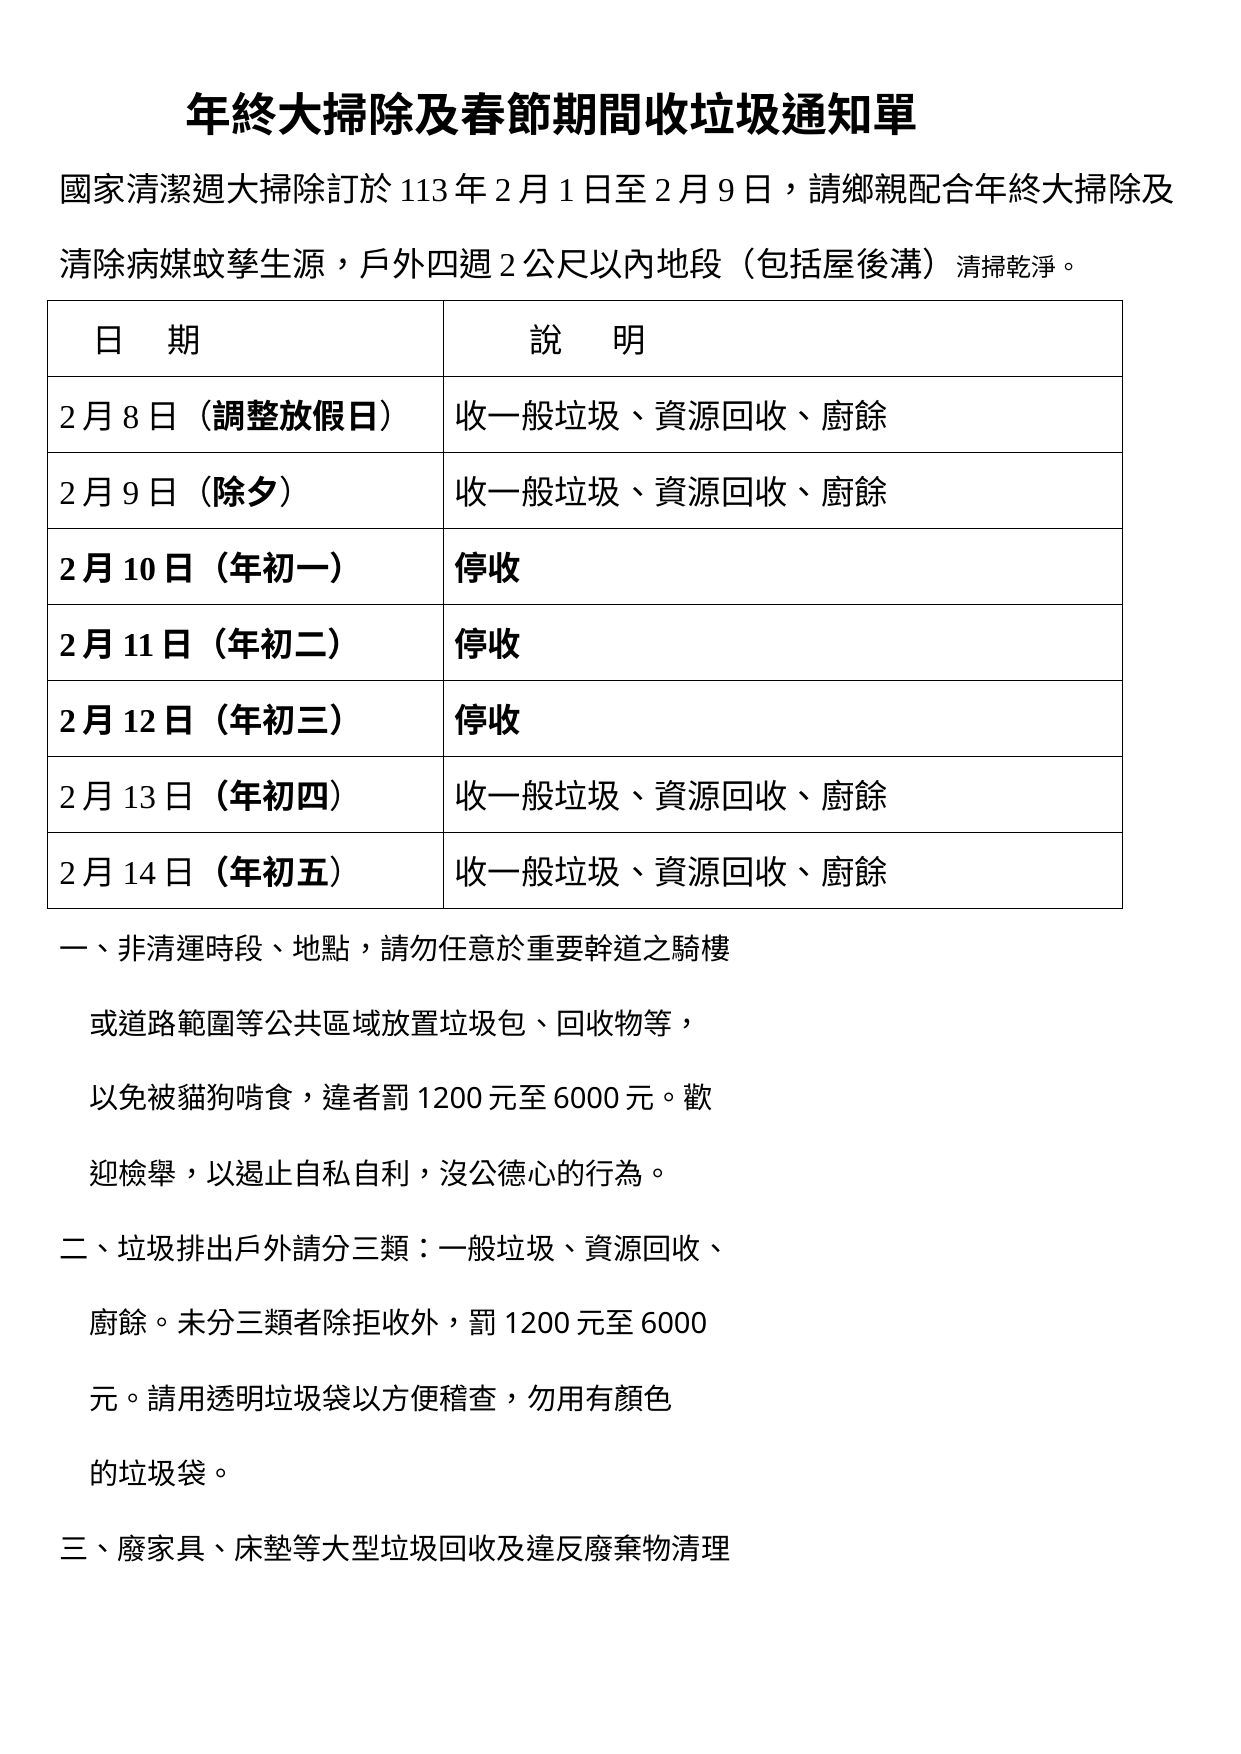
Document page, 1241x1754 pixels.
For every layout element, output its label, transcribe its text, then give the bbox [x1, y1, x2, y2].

table_cell 收一般垃圾、資源回收、廚餘 [444, 833, 1122, 908]
text 三、廢家具、床墊等大型垃圾回收及違反廢棄物清理 [59, 1509, 1181, 1584]
table_cell 停收 [444, 529, 1122, 604]
table_cell 2月10日（年初一） [48, 529, 443, 604]
text 或道路範圍等公共區域放置垃圾包、回收物等， [59, 984, 1181, 1059]
text 二、垃圾排出戶外請分三類：一般垃圾、資源回收、 [59, 1209, 1181, 1284]
table_header 日 期 [48, 301, 443, 376]
text 國家清潔週大掃除訂於113年2月1日至2月9日，請鄉親配合年終大掃除及清除病媒蚊孳生源，戶外四週2公尺以內地段（包括屋後溝）清掃乾淨。 [59, 149, 1181, 299]
text 一、非清運時段、地點，請勿任意於重要幹道之騎樓 [59, 909, 1181, 984]
table_cell 停收 [444, 605, 1122, 680]
text 以免被貓狗啃食，違者罰1200元至6000元。歡 [59, 1059, 1181, 1134]
text 年終大掃除及春節期間收垃圾通知單 [59, 74, 1181, 149]
table_header 說 明 [444, 301, 1122, 376]
table_cell 收一般垃圾、資源回收、廚餘 [444, 377, 1122, 452]
table_cell 2月8日（調整放假日） [48, 377, 443, 452]
table_cell 2月9日（除夕） [48, 453, 443, 528]
table_cell 2月14日（年初五） [48, 833, 443, 908]
table_cell 2月13日（年初四） [48, 757, 443, 832]
table_cell 2月11日（年初二） [48, 605, 443, 680]
text 廚餘。未分三類者除拒收外，罰1200元至6000 [59, 1284, 1181, 1359]
text 元。請用透明垃圾袋以方便稽查，勿用有顏色 [59, 1359, 1181, 1434]
table_cell 收一般垃圾、資源回收、廚餘 [444, 757, 1122, 832]
table_cell 2月12日（年初三） [48, 681, 443, 756]
text 的垃圾袋。 [59, 1434, 1181, 1509]
table_cell 收一般垃圾、資源回收、廚餘 [444, 453, 1122, 528]
text 迎檢舉，以遏止自私自利，沒公德心的行為。 [59, 1134, 1181, 1209]
table_cell 停收 [444, 681, 1122, 756]
